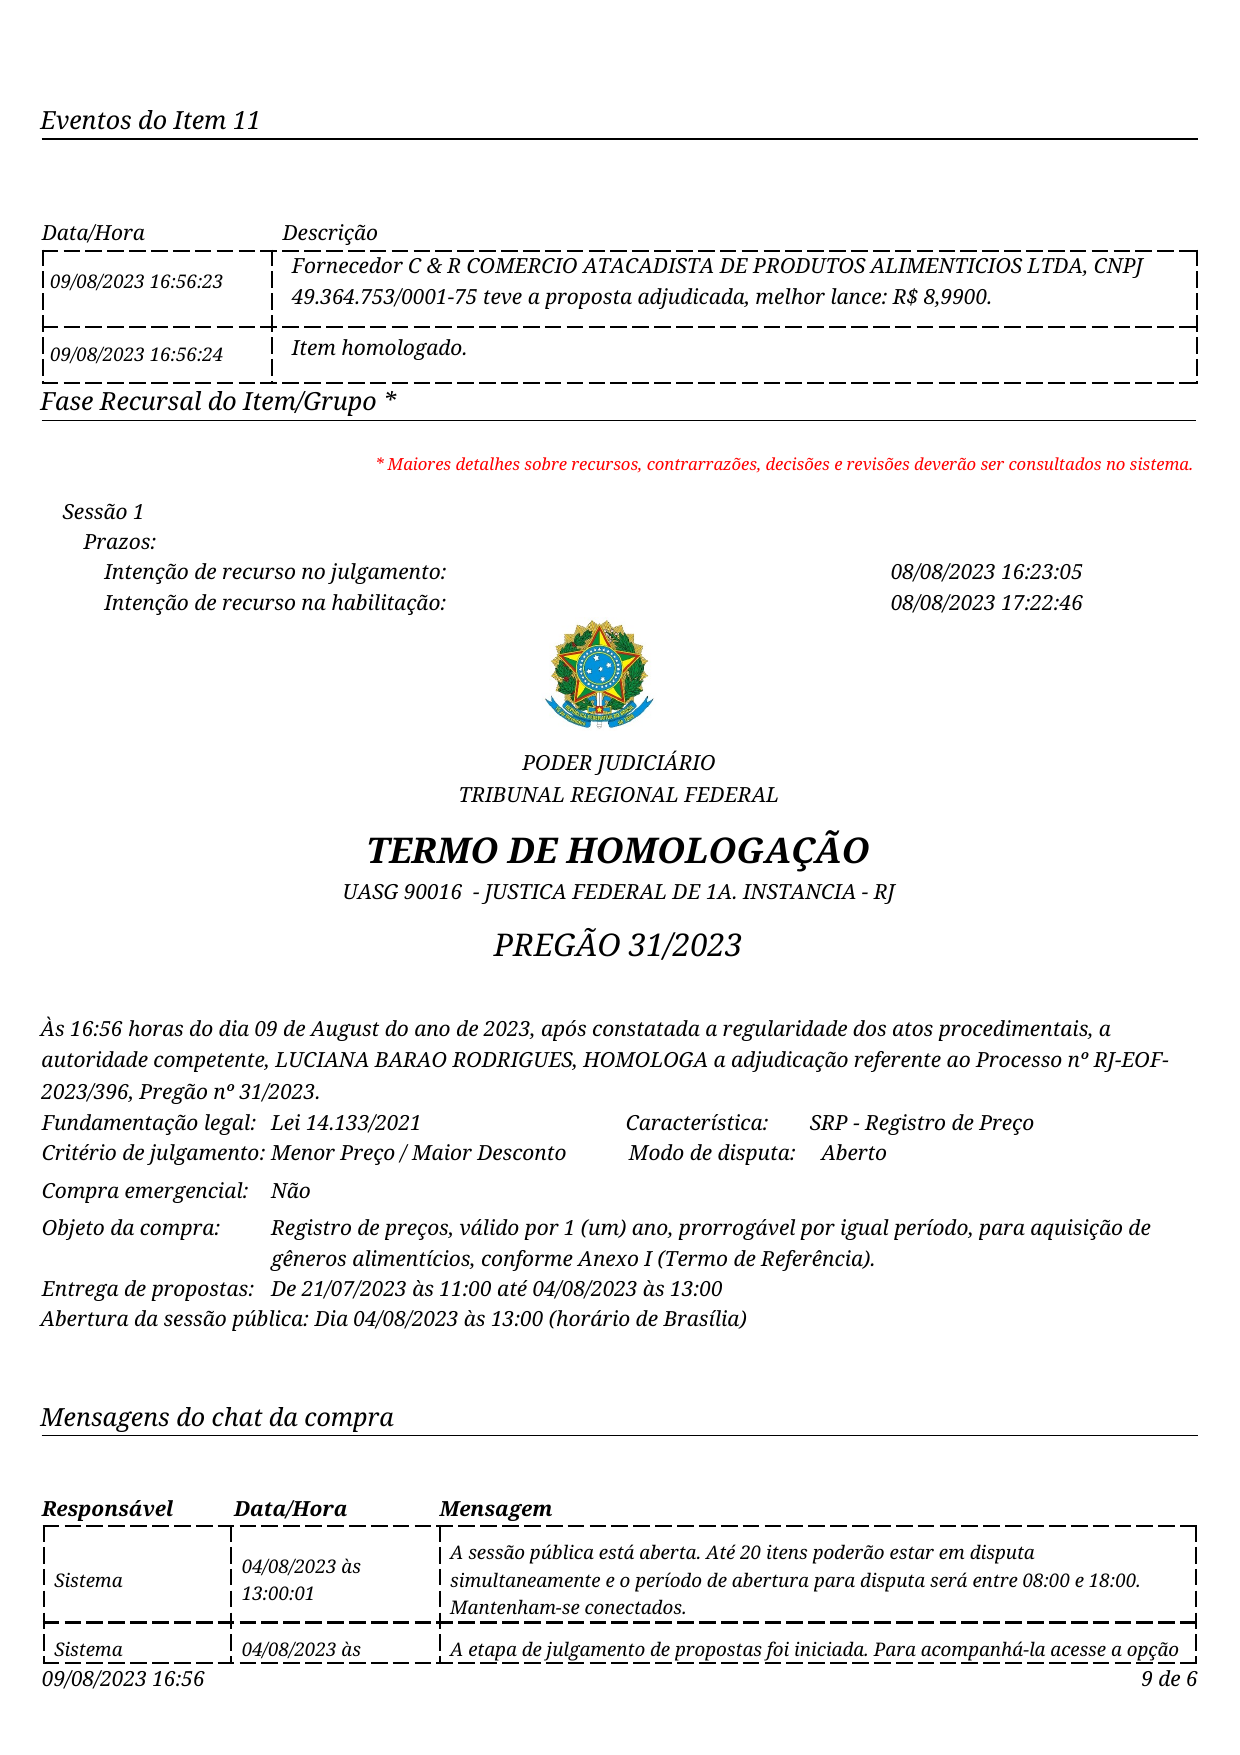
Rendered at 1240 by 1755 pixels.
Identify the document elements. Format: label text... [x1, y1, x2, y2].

table_cell 09/08/2023 16:56:24 [43, 326, 272, 382]
table_header 09/08/2023 16:56:23 [43, 250, 272, 326]
table_header 04/08/2023 às 13:00:01 [231, 1525, 439, 1621]
table_header A sessão pública está aberta. Até 20 itens poderão estar em disputa simultaneamente e o período de abertura para disputa será entre 08:00 e 18:00. Mantenham-se conectados. [440, 1525, 1196, 1621]
table_cell A etapa de julgamento de propostas foi iniciada. Para acompanhá-la acesse a opção [440, 1621, 1196, 1662]
table_header Fornecedor C & R COMERCIO ATACADISTA DE PRODUTOS ALIMENTICIOS LTDA, CNPJ 49.364.753/0001-75 teve a proposta adjudicada, melhor lance: R$ 8,9900. [272, 250, 1197, 326]
text TRIBUNAL REGIONAL FEDERAL [42, 780, 1198, 808]
table_cell 08/08/2023 17:22:46 [518, 588, 1085, 618]
text Às 16:56 horas do dia 09 de August do ano de 2023, após constatada a regularidade dos atos procedimentais, a autoridade competente, LUCIANA BARAO RODRIGUES, HOMOLOGA a adjudicação referente ao Processo nº RJ-EOF-2023/396, Pregão nº 31/2023. [40, 1014, 1200, 1105]
table_cell Objeto da compra: [42, 1213, 271, 1274]
table_header [518, 497, 1085, 557]
text Fase Recursal do Item/Grupo * [40, 384, 1200, 418]
text PODER JUDICIÁRIO [42, 748, 1198, 776]
table_cell 08/08/2023 16:23:05 [518, 558, 1085, 588]
table_cell Intenção de recurso no julgamento: [63, 558, 518, 588]
table_cell Não [271, 1176, 1196, 1213]
subtitle TERMO DE HOMOLOGAÇÃO [42, 826, 1198, 874]
text Responsável Data/Hora Mensagem [42, 1494, 1200, 1523]
table_cell Sistema [44, 1621, 231, 1662]
table_cell Compra emergencial: [42, 1176, 271, 1213]
table_cell 04/08/2023 às [231, 1621, 439, 1662]
table_cell Menor Preço / Maior Desconto Modo de disputa: Aberto [271, 1138, 1196, 1176]
table_cell De 21/07/2023 às 11:00 até 04/08/2023 às 13:00 [271, 1274, 1196, 1304]
text Abertura da sessão pública: Dia 04/08/2023 às 13:00 (horário de Brasília) [40, 1304, 1200, 1332]
text Mensagens do chat da compra [40, 1399, 1200, 1433]
text UASG 90016 - JUSTICA FEDERAL DE 1A. INSTANCIA - RJ [42, 877, 1198, 906]
text Data/Hora Descrição [42, 218, 1200, 247]
table_cell Intenção de recurso na habilitação: [63, 588, 518, 618]
table_cell Item homologado. [272, 326, 1197, 382]
subtitle PREGÃO 31/2023 [42, 923, 1198, 966]
table_header Sessão 1 Prazos: [63, 497, 518, 557]
text Eventos do Item 11 [40, 103, 1200, 137]
table_cell Registro de preços, válido por 1 (um) ano, prorrogável por igual período, para aquisição de gêneros alimentícios, conforme Anexo I (Termo de Referência). [271, 1213, 1196, 1274]
table_cell Entrega de propostas: [42, 1274, 271, 1304]
table_cell Critério de julgamento: [42, 1138, 271, 1176]
table_header Sistema [44, 1525, 231, 1621]
text * Maiores detalhes sobre recursos, contrarrazões, decisões e revisões deverão ser consultados no sistema. [42, 453, 1196, 476]
table_header Fundamentação legal: [42, 1108, 271, 1138]
table_header Lei 14.133/2021 Característica: SRP - Registro de Preço [271, 1108, 1196, 1138]
